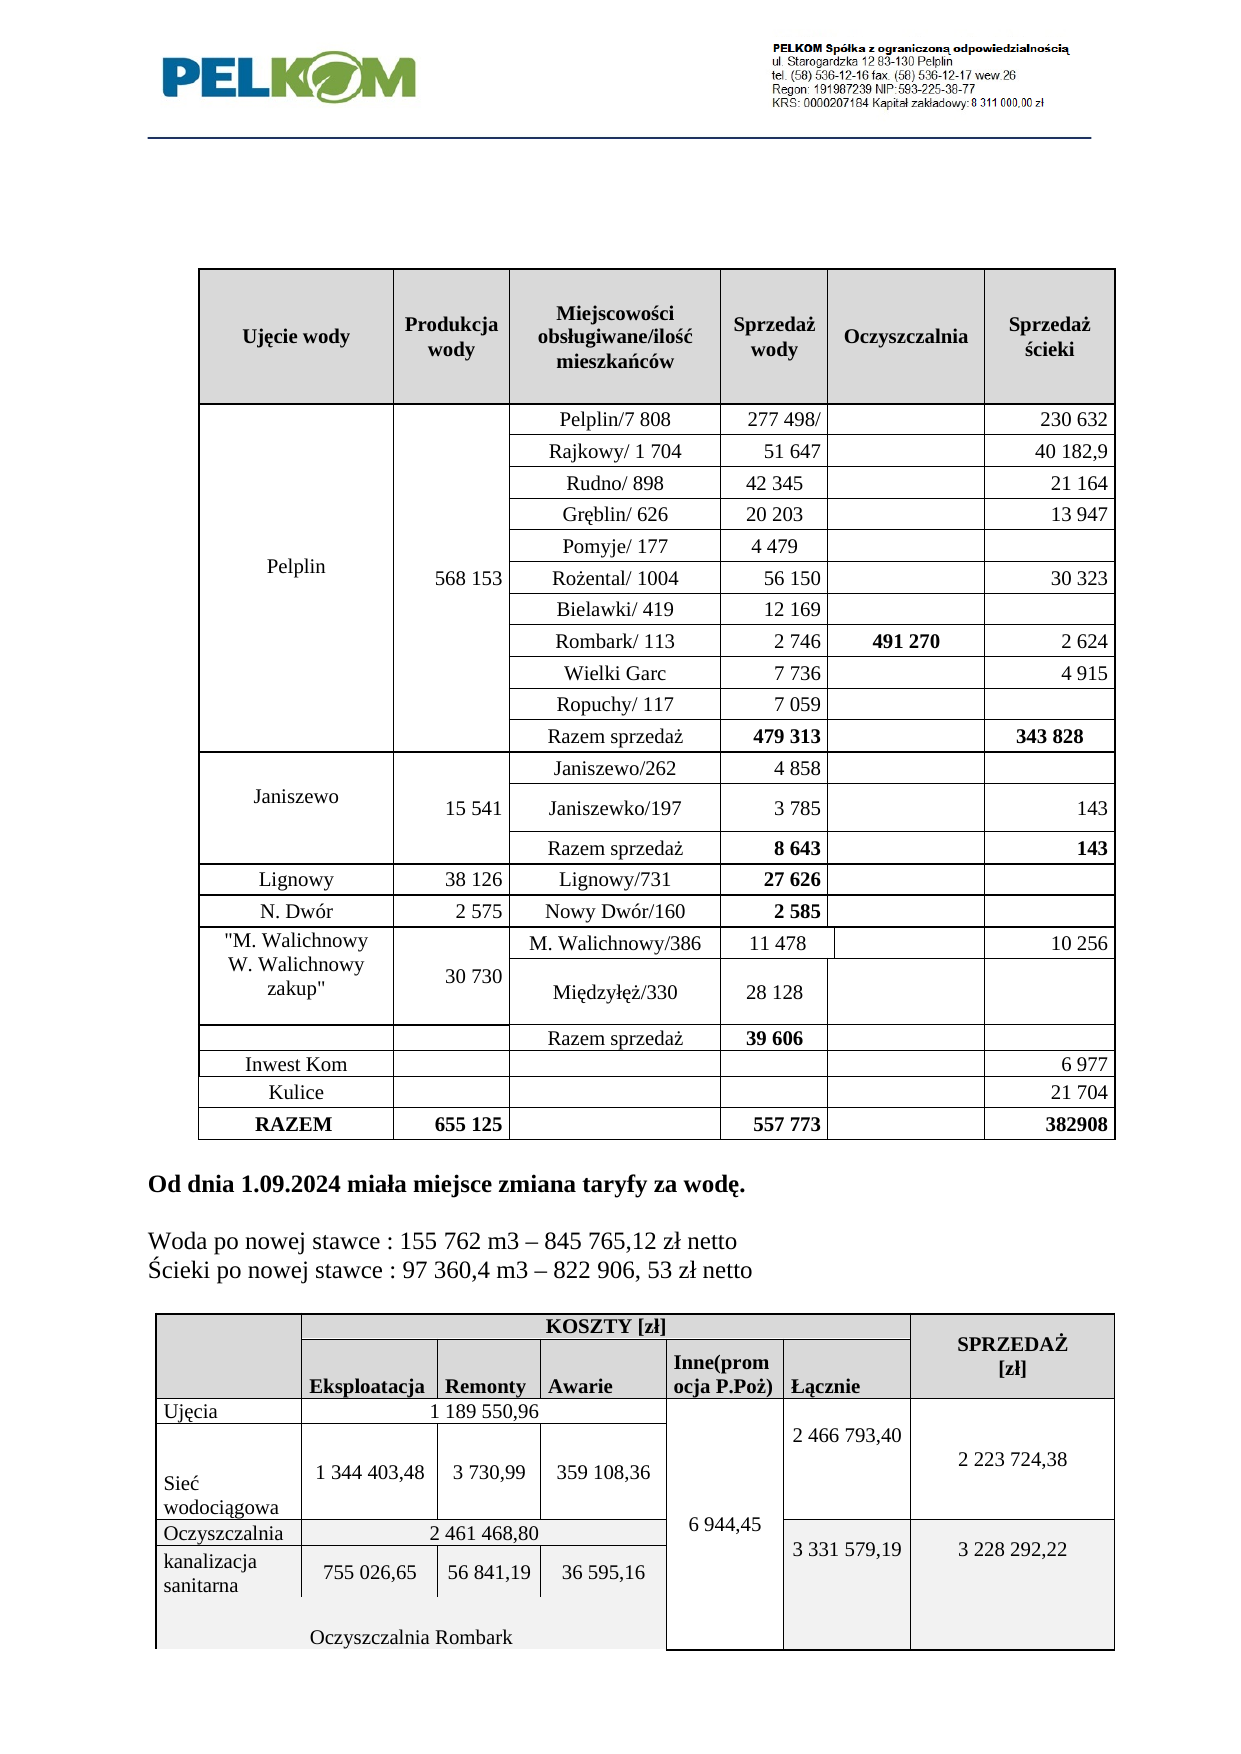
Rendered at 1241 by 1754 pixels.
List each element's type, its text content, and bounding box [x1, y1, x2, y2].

table_cell [721, 1051, 827, 1076]
table_cell 557 773 [721, 1108, 827, 1139]
table_cell 755 026,65 [302, 1546, 437, 1597]
table_cell [828, 1051, 984, 1076]
table_cell 51 647 [721, 435, 827, 466]
table_cell 143 [985, 832, 1114, 863]
table_cell 6 944,45 [667, 1399, 783, 1649]
table_cell Rajkowy/ 1 704 [510, 435, 720, 466]
table_cell Rombark/ 113 [510, 625, 720, 656]
table_cell [835, 928, 984, 958]
table_cell [828, 753, 984, 783]
table_header Produkcja wody [394, 270, 509, 403]
table_cell [828, 657, 984, 688]
table_cell [828, 720, 984, 751]
table_cell [721, 1077, 827, 1107]
table_cell [828, 562, 984, 593]
table_cell Łącznie [784, 1340, 910, 1398]
table_cell Wielki Garc [510, 657, 720, 688]
table_cell 1 189 550,96 [302, 1399, 666, 1423]
table_cell 28 128 [721, 959, 827, 1024]
table_cell Oczyszczalnia Rombark [157, 1597, 666, 1649]
table_cell 479 313 [721, 720, 827, 751]
table_cell 2 585 [721, 896, 827, 926]
table_cell 7 736 [721, 657, 827, 688]
table_cell 4 858 [721, 753, 827, 783]
table_cell 359 108,36 [541, 1424, 666, 1519]
table_cell [985, 753, 1114, 783]
table_cell 8 643 [721, 832, 827, 863]
table_cell 56 150 [721, 562, 827, 593]
text Woda po nowej stawce : 155 762 m3 – 845 765,12 zł netto [148, 1226, 1092, 1255]
table_cell 40 182,9 [985, 435, 1114, 466]
table_cell [394, 1026, 509, 1050]
table_cell [985, 1025, 1114, 1050]
table_cell Remonty [438, 1340, 540, 1398]
table_cell 3 730,99 [438, 1424, 540, 1519]
table_cell 1 344 403,48 [302, 1424, 437, 1519]
table_cell 277 498/ [721, 405, 827, 434]
table_cell 12 169 [721, 594, 827, 624]
table_cell [510, 1108, 720, 1139]
table_cell 30 323 [985, 562, 1114, 593]
table_cell 42 345 [721, 467, 827, 498]
table_cell 382908 [985, 1108, 1114, 1139]
table_cell 2 461 468,80 [302, 1520, 666, 1545]
table_cell 3 228 292,22 [911, 1520, 1114, 1649]
table_cell 3 785 [721, 784, 827, 831]
table_header KOSZTY [zł] [302, 1315, 910, 1338]
table_header SPRZEDAŻ [zł] [911, 1315, 1114, 1398]
table_cell [828, 435, 984, 466]
table_cell 343 828 [985, 720, 1114, 751]
table_cell [828, 1077, 984, 1107]
table_cell Janiszewko/197 [510, 784, 720, 831]
table_cell Inne(promocja P.Poż) [667, 1340, 783, 1398]
table_cell [985, 594, 1114, 624]
table_cell Razem sprzedaż [510, 832, 720, 863]
table_header Oczyszczalnia [828, 270, 984, 403]
table_cell 13 947 [985, 499, 1114, 529]
table_cell 230 632 [985, 405, 1114, 434]
table_cell 2 746 [721, 625, 827, 656]
table_cell Bielawki/ 419 [510, 594, 720, 624]
table_cell 20 203 [721, 499, 827, 529]
table_cell Ropuchy/ 117 [510, 689, 720, 719]
table_cell 56 841,19 [438, 1546, 540, 1597]
table_cell [828, 530, 984, 561]
table_cell 7 059 [721, 689, 827, 719]
table_cell "M. Walichnowy W. Walichnowy zakup" [200, 928, 393, 1024]
table_cell Pelplin/7 808 [510, 405, 720, 434]
table_cell 2 624 [985, 625, 1114, 656]
table_cell 27 626 [721, 865, 827, 894]
table_cell Pelplin [200, 405, 393, 751]
table_cell Ujęcia [157, 1399, 301, 1423]
table_cell 15 541 [394, 753, 509, 863]
table_header Sprzedaż wody [721, 270, 827, 403]
table_cell [828, 1108, 984, 1139]
table_cell 2 575 [394, 896, 509, 926]
table_cell N. Dwór [200, 896, 393, 926]
table_cell [828, 865, 984, 894]
table_cell 11 478 [721, 928, 834, 958]
text Ścieki po nowej stawce : 97 360,4 m3 – 822 906, 53 zł netto [148, 1255, 1092, 1284]
table_cell Janiszewo/262 [510, 753, 720, 783]
table_cell Inwest Kom [200, 1051, 393, 1076]
table_cell [828, 594, 984, 624]
table_cell 4 479 [721, 530, 827, 561]
table_cell M. Walichnowy/386 [510, 928, 720, 958]
table_cell 2 466 793,40 [784, 1399, 910, 1519]
table_cell 10 256 [985, 928, 1114, 958]
table_cell [828, 784, 984, 831]
table_cell 39 606 [721, 1025, 827, 1050]
table_cell [828, 499, 984, 529]
table_cell [510, 1077, 720, 1107]
table_cell Rożental/ 1004 [510, 562, 720, 593]
table_cell [985, 530, 1114, 561]
table_cell [828, 467, 984, 498]
table_cell Lignowy/731 [510, 865, 720, 894]
table_cell kanalizacja sanitarna [157, 1546, 301, 1597]
table_cell 491 270 [828, 625, 984, 656]
table_cell Janiszewo [200, 753, 393, 863]
table_cell [828, 405, 984, 434]
table_cell 21 164 [985, 467, 1114, 498]
table_cell [985, 865, 1114, 894]
table_cell [394, 1051, 509, 1076]
table_header [157, 1315, 301, 1398]
table_cell Razem sprzedaż [510, 1025, 720, 1050]
table_cell [510, 1051, 720, 1076]
table_header Miejscowości obsługiwane/ilość mieszkańców [510, 270, 720, 403]
table_cell 4 915 [985, 657, 1114, 688]
table_cell Sieć wodociągowa [157, 1424, 301, 1519]
table_cell Razem sprzedaż [510, 720, 720, 751]
table_cell [828, 689, 984, 719]
table_cell 30 730 [394, 928, 509, 1024]
table_header Ujęcie wody [200, 270, 393, 403]
table_cell 6 977 [985, 1051, 1114, 1076]
table_cell 2 223 724,38 [911, 1399, 1114, 1519]
table_cell Nowy Dwór/160 [510, 896, 720, 926]
table_cell [985, 689, 1114, 719]
table_cell [828, 832, 984, 863]
table_cell 143 [985, 784, 1114, 831]
text Od dnia 1.09.2024 miała miejsce zmiana taryfy za wodę. [148, 1169, 1092, 1197]
table_cell Awarie [541, 1340, 666, 1398]
table_cell Międzyłęż/330 [510, 959, 720, 1024]
table_cell 3 331 579,19 [784, 1520, 910, 1649]
table_cell Kulice [199, 1077, 393, 1107]
table_cell Lignowy [200, 865, 393, 894]
table_cell [828, 959, 984, 1024]
table_cell [394, 1077, 509, 1107]
table_cell RAZEM [199, 1108, 393, 1139]
table_cell 21 704 [985, 1077, 1114, 1107]
table_cell Rudno/ 898 [510, 467, 720, 498]
table_cell Eksploatacja [302, 1340, 437, 1398]
table_cell Gręblin/ 626 [510, 499, 720, 529]
table_cell Pomyje/ 177 [510, 530, 720, 561]
table_cell 568 153 [394, 405, 509, 751]
table_cell [828, 1025, 984, 1050]
table_cell [200, 1026, 393, 1050]
table_cell 38 126 [394, 865, 509, 894]
table_cell 36 595,16 [541, 1546, 666, 1597]
table_cell [985, 959, 1114, 1024]
table_header Sprzedaż ścieki [985, 270, 1114, 403]
table_cell [985, 896, 1114, 926]
table_cell 655 125 [394, 1108, 509, 1139]
table_cell Oczyszczalnia [157, 1520, 301, 1545]
table_cell [828, 896, 984, 926]
